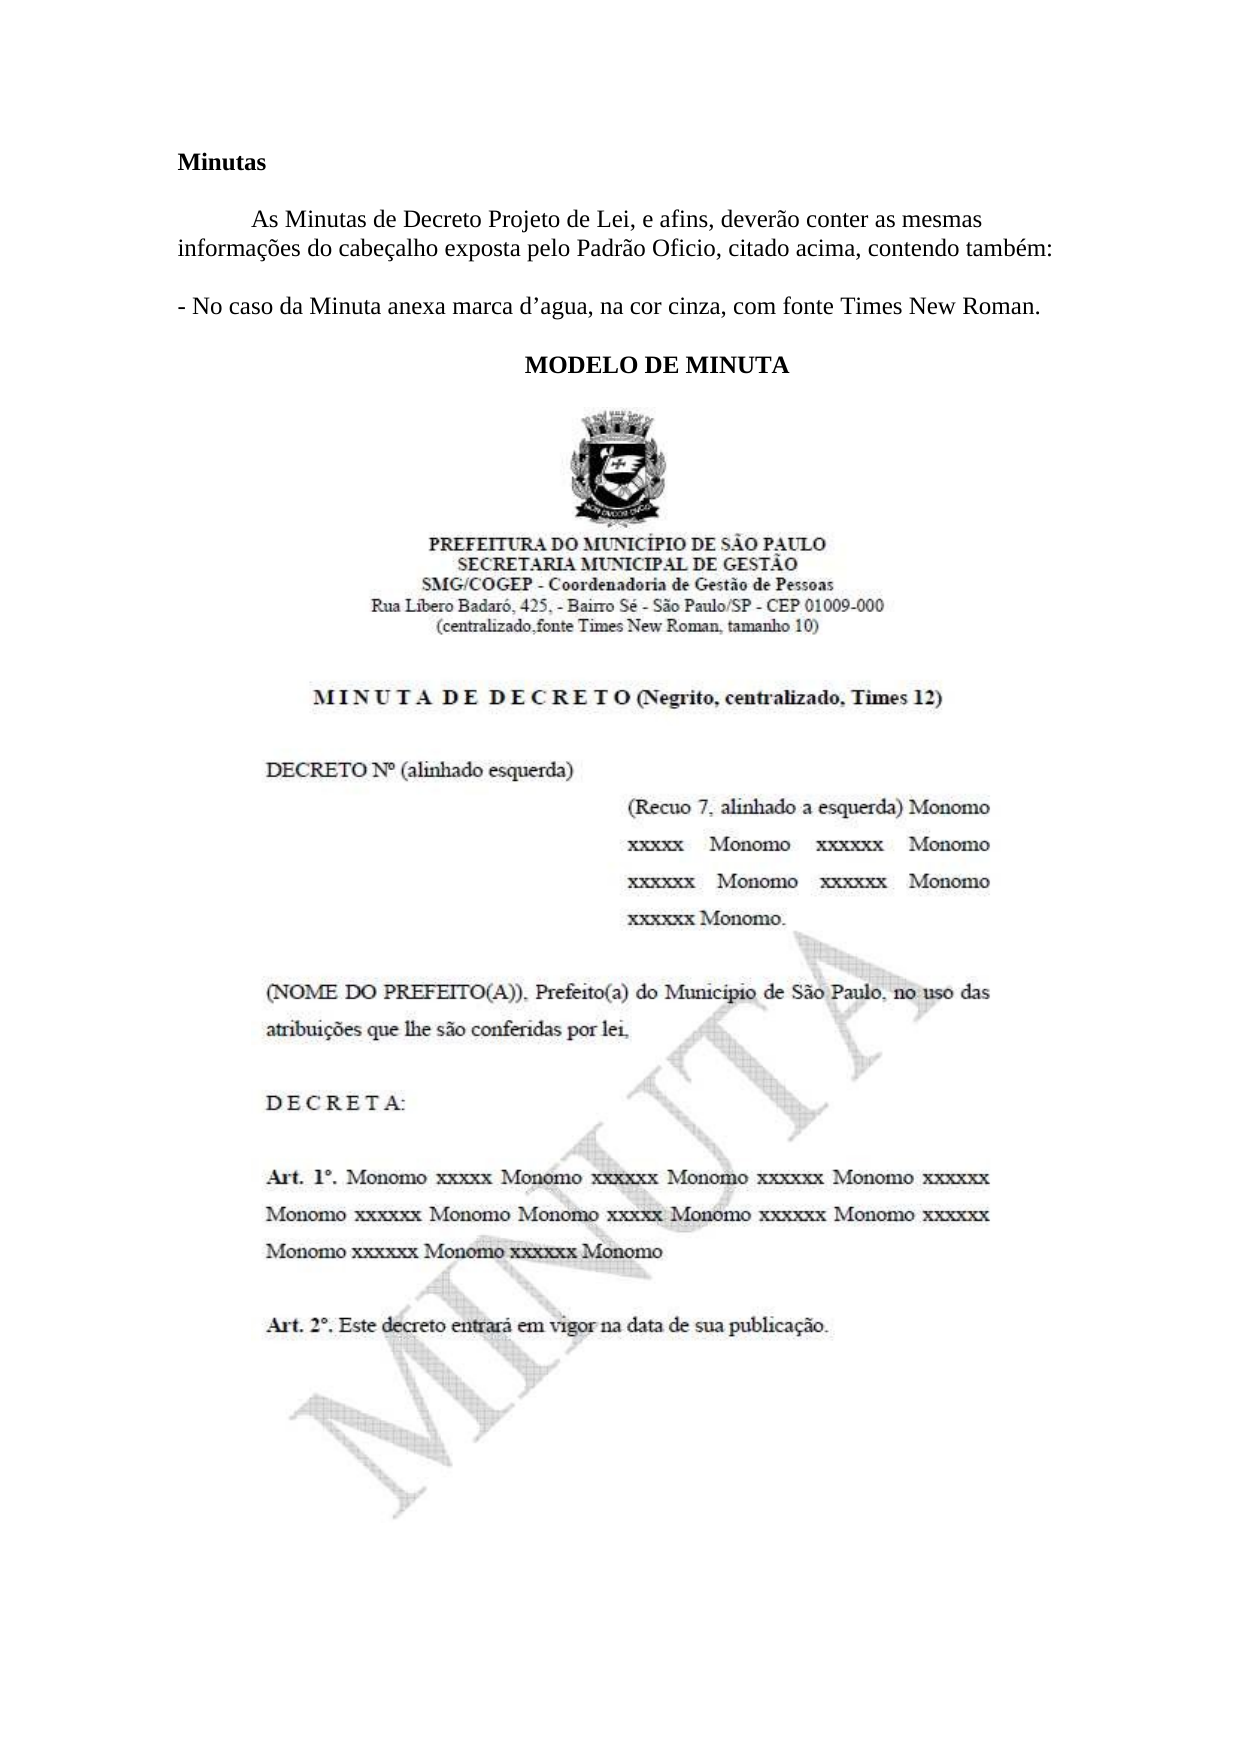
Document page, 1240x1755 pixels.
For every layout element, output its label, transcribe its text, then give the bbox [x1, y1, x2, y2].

subtitle MODELO DE MINUTA [512, 350, 802, 378]
text Minutas [177, 147, 1221, 176]
text - No caso da Minuta anexa marca d’agua, na cor cinza, com fonte Times New Roman. [177, 291, 1221, 320]
text As Minutas de Decreto Projeto de Lei, e afins, deverão conter as mesmas informações do cabeçalho exposta pelo Padrão Oficio, citado acima, contendo também: [177, 204, 1064, 262]
